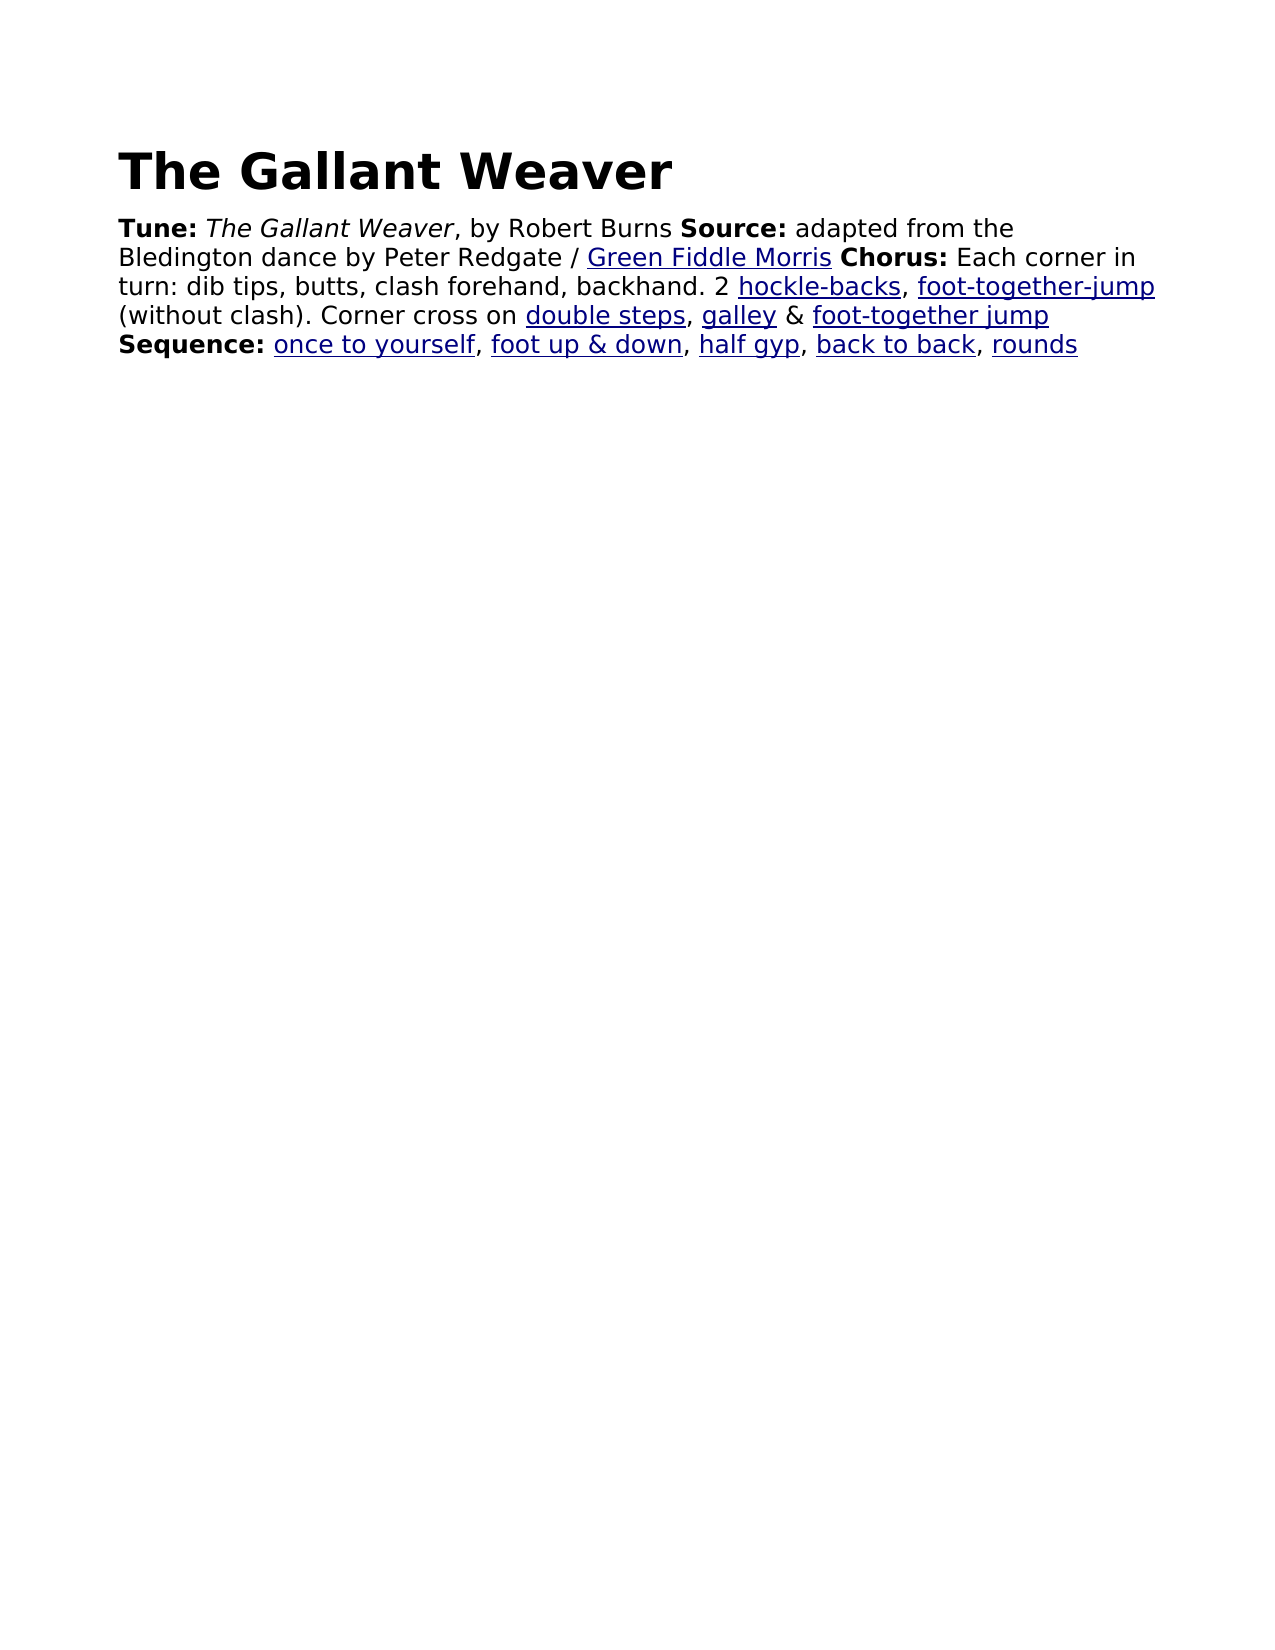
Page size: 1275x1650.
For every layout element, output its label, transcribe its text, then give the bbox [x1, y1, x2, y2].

text Tune: The Gallant Weaver, by Robert Burns Source: adapted from the Bledington dance by Peter Redgate / Green Fiddle Morris Chorus: Each corner in turn: dib tips, butts, clash forehand, backhand. 2 hockle-backs, foot-together-jump (without clash). Corner cross on double steps, galley & foot-together jump Sequence: once to yourself, foot up & down, half gyp, back to back, rounds [118, 214, 1157, 360]
subtitle The Gallant Weaver [118, 143, 1157, 201]
